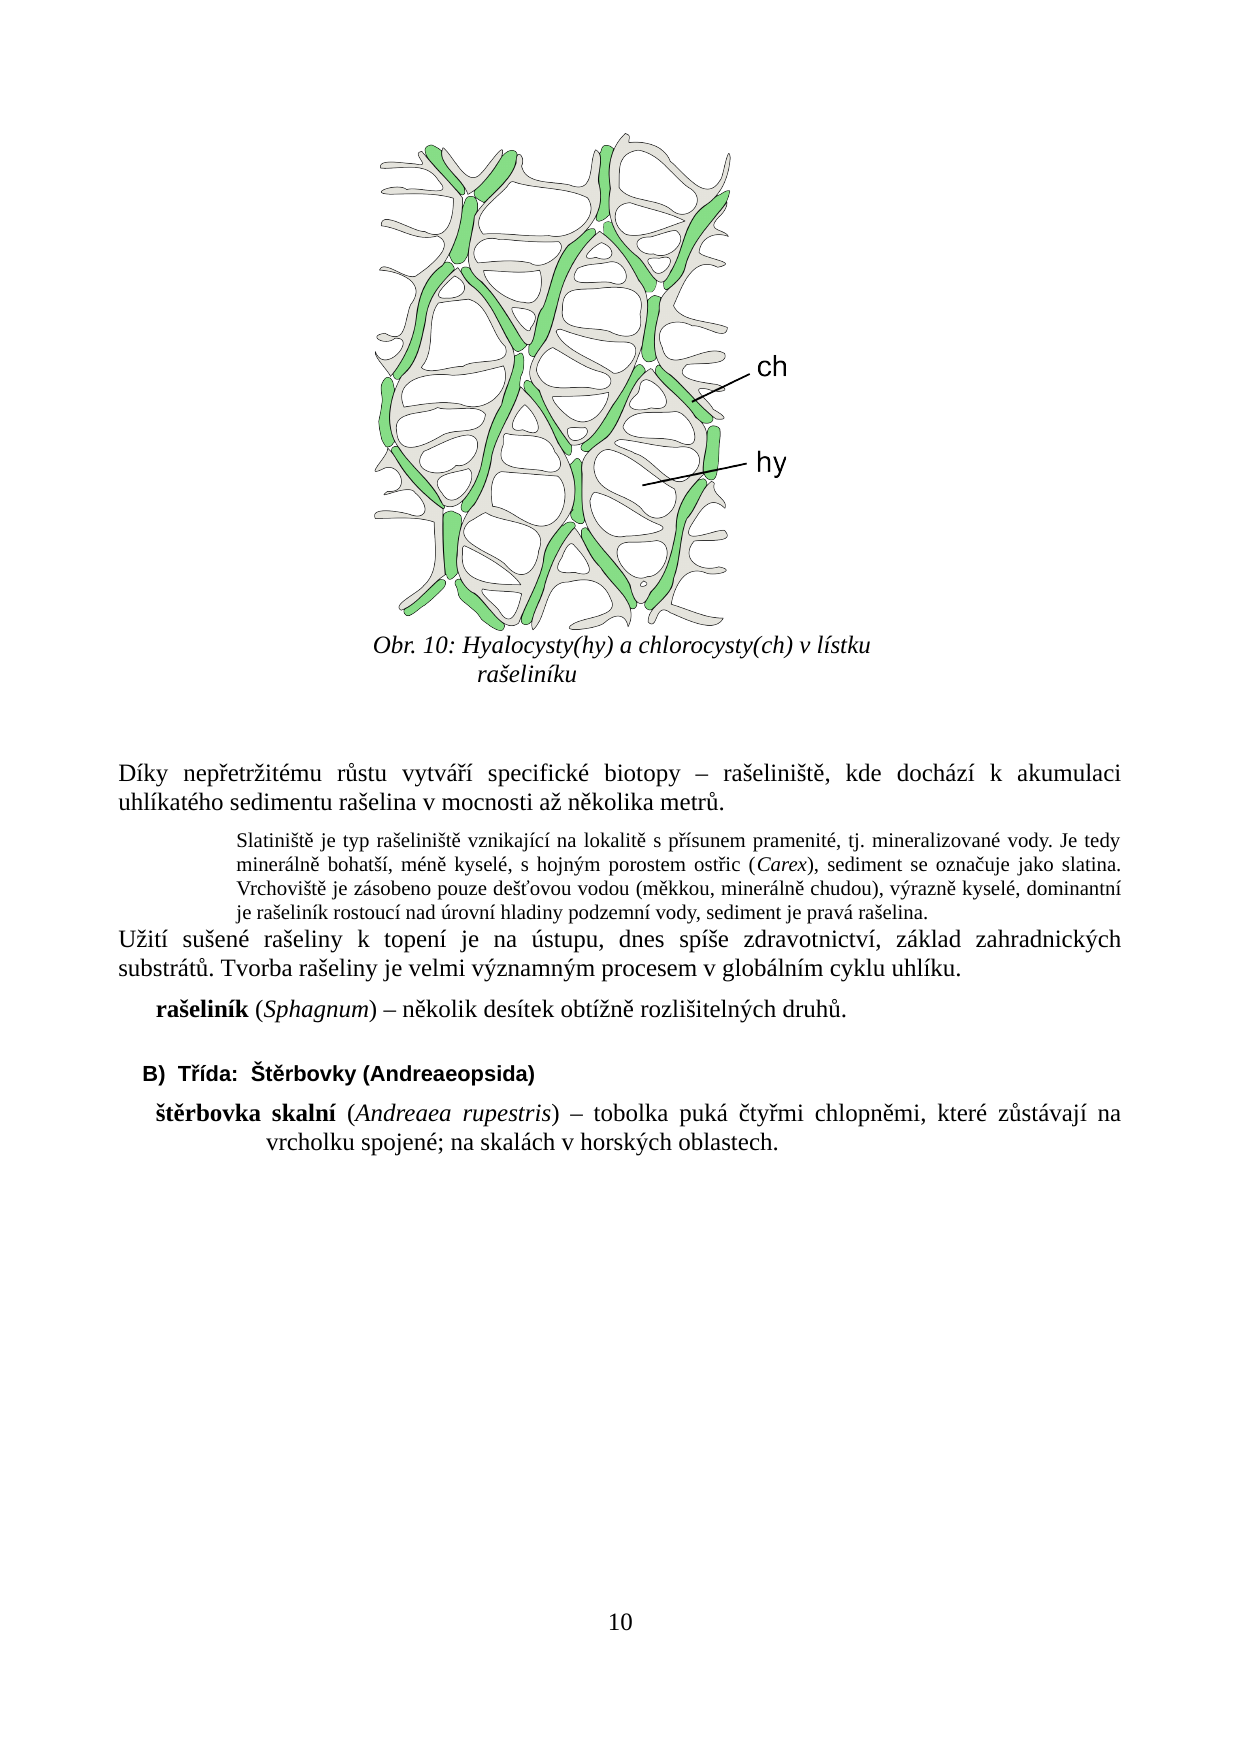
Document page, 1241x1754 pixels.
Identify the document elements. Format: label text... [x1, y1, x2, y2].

text Užití sušené rašeliny k topení je na ústupu, dnes spíše zdravotnictví, základ zahradnických substrátů. Tvorba rašeliny je velmi významným procesem v globálním cyklu uhlíku. [118, 924, 1122, 982]
text Obr. 10: Hyalocysty(hy) a chlorocysty(ch) v lístku rašeliníku [373, 118, 883, 688]
text Slatiniště je typ rašeliniště vznikající na lokalitě s přísunem pramenité, tj. mineralizované vody. Je tedy minerálně bohatší, méně kyselé, s hojným porostem ostřic (Carex), sediment se označuje jako slatina. Vrchoviště je zásobeno pouze dešťovou vodou (měkkou, minerálně chudou), výrazně kyselé, dominantní je rašeliník rostoucí nad úrovní hladiny podzemní vody, sediment je pravá rašelina. [236, 828, 1122, 924]
list rašeliník (Sphagnum) – několik desítek obtížně rozlišitelných druhů. [156, 994, 1122, 1023]
picture [374, 133, 787, 631]
list štěrbovka skalní (Andreaea rupestris) – tobolka puká čtyřmi chlopněmi, které zůstávají na vrcholku spojené; na skalách v horských oblastech. [156, 1098, 1122, 1156]
text Díky nepřetržitému růstu vytváří specifické biotopy – rašeliniště, kde dochází k akumulaci uhlíkatého sedimentu rašelina v mocnosti až několika metrů. [118, 758, 1122, 815]
subtitle Štěrbovky (Andreaeopsida) [118, 1060, 1122, 1086]
